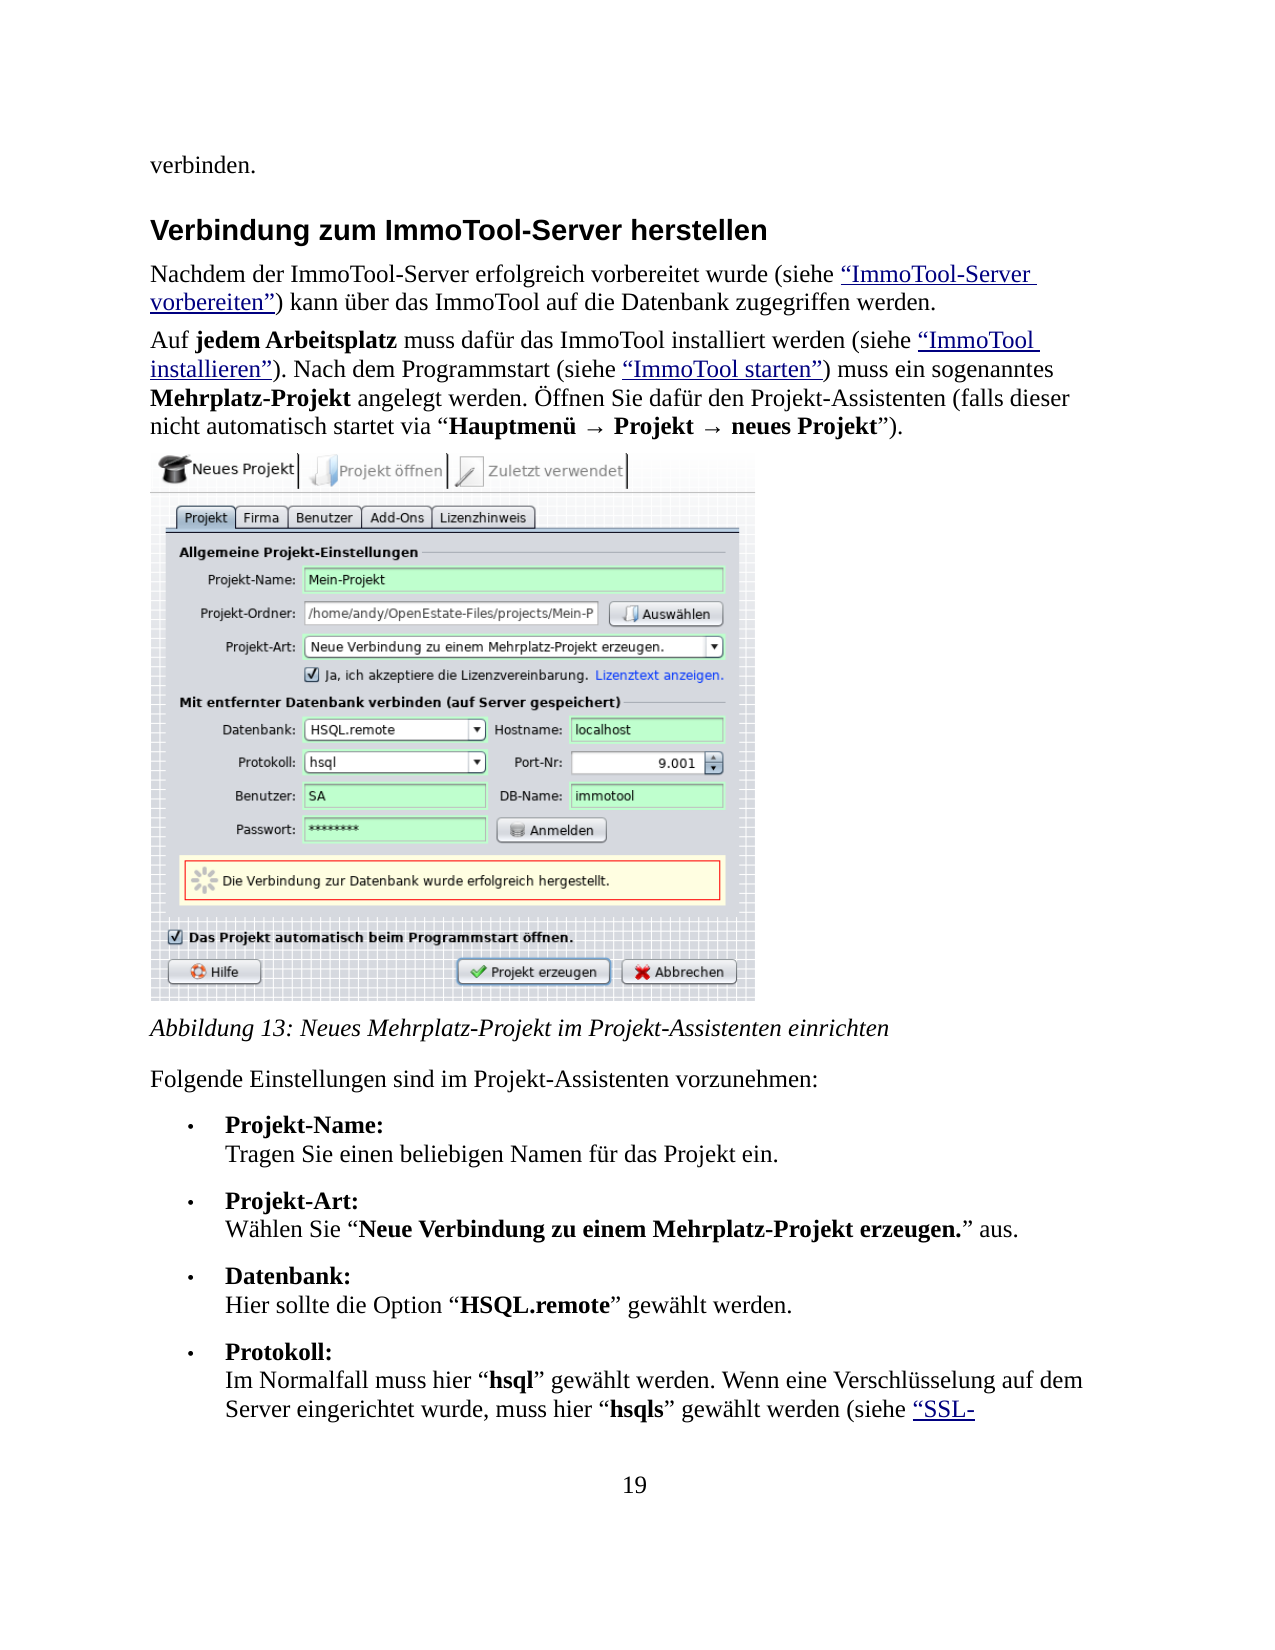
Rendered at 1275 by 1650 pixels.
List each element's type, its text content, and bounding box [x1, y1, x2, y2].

list Projekt-Art: Wählen Sie “Neue Verbindung zu einem Mehrplatz-Projekt erzeugen.” aus. [187, 1186, 1125, 1243]
text Folgende Einstellungen sind im Projekt-Assistenten vorzunehmen: [150, 1064, 1125, 1092]
subtitle Verbindung zum ImmoTool-Server herstellen [150, 213, 1125, 246]
text Nachdem der ImmoTool-Server erfolgreich vorbereitet wurde (siehe “ImmoTool-Server vorbereiten”) kann über das ImmoTool auf die Datenbank zugegriffen werden. [150, 259, 1125, 316]
list Protokoll: Im Normalfall muss hier “hsql” gewählt werden. Wenn eine Verschlüsselung auf dem Server eingerichtet wurde, muss hier “hsqls” gewählt werden (siehe “SSL- [187, 1337, 1125, 1423]
list Projekt-Name: Tragen Sie einen beliebigen Namen für das Projekt ein. [187, 1110, 1125, 1168]
list Datenbank: Hier sollte die Option “HSQL.remote” gewählt werden. [187, 1261, 1125, 1319]
text verbinden. [150, 150, 1125, 179]
picture [150, 449, 756, 1001]
text Auf jedem Arbeitsplatz muss dafür das ImmoTool installiert werden (siehe “ImmoTool installieren”). Nach dem Programmstart (siehe “ImmoTool starten”) muss ein sogenanntes Mehrplatz-Projekt angelegt werden. Öffnen Sie dafür den Projekt-Assistenten (falls dieser nicht automatisch startet via “Hauptmenü → Projekt → neues Projekt”). [150, 325, 1125, 440]
text Abbildung 13: Neues Mehrplatz-Projekt im Projekt-Assistenten einrichten [150, 1013, 1125, 1042]
